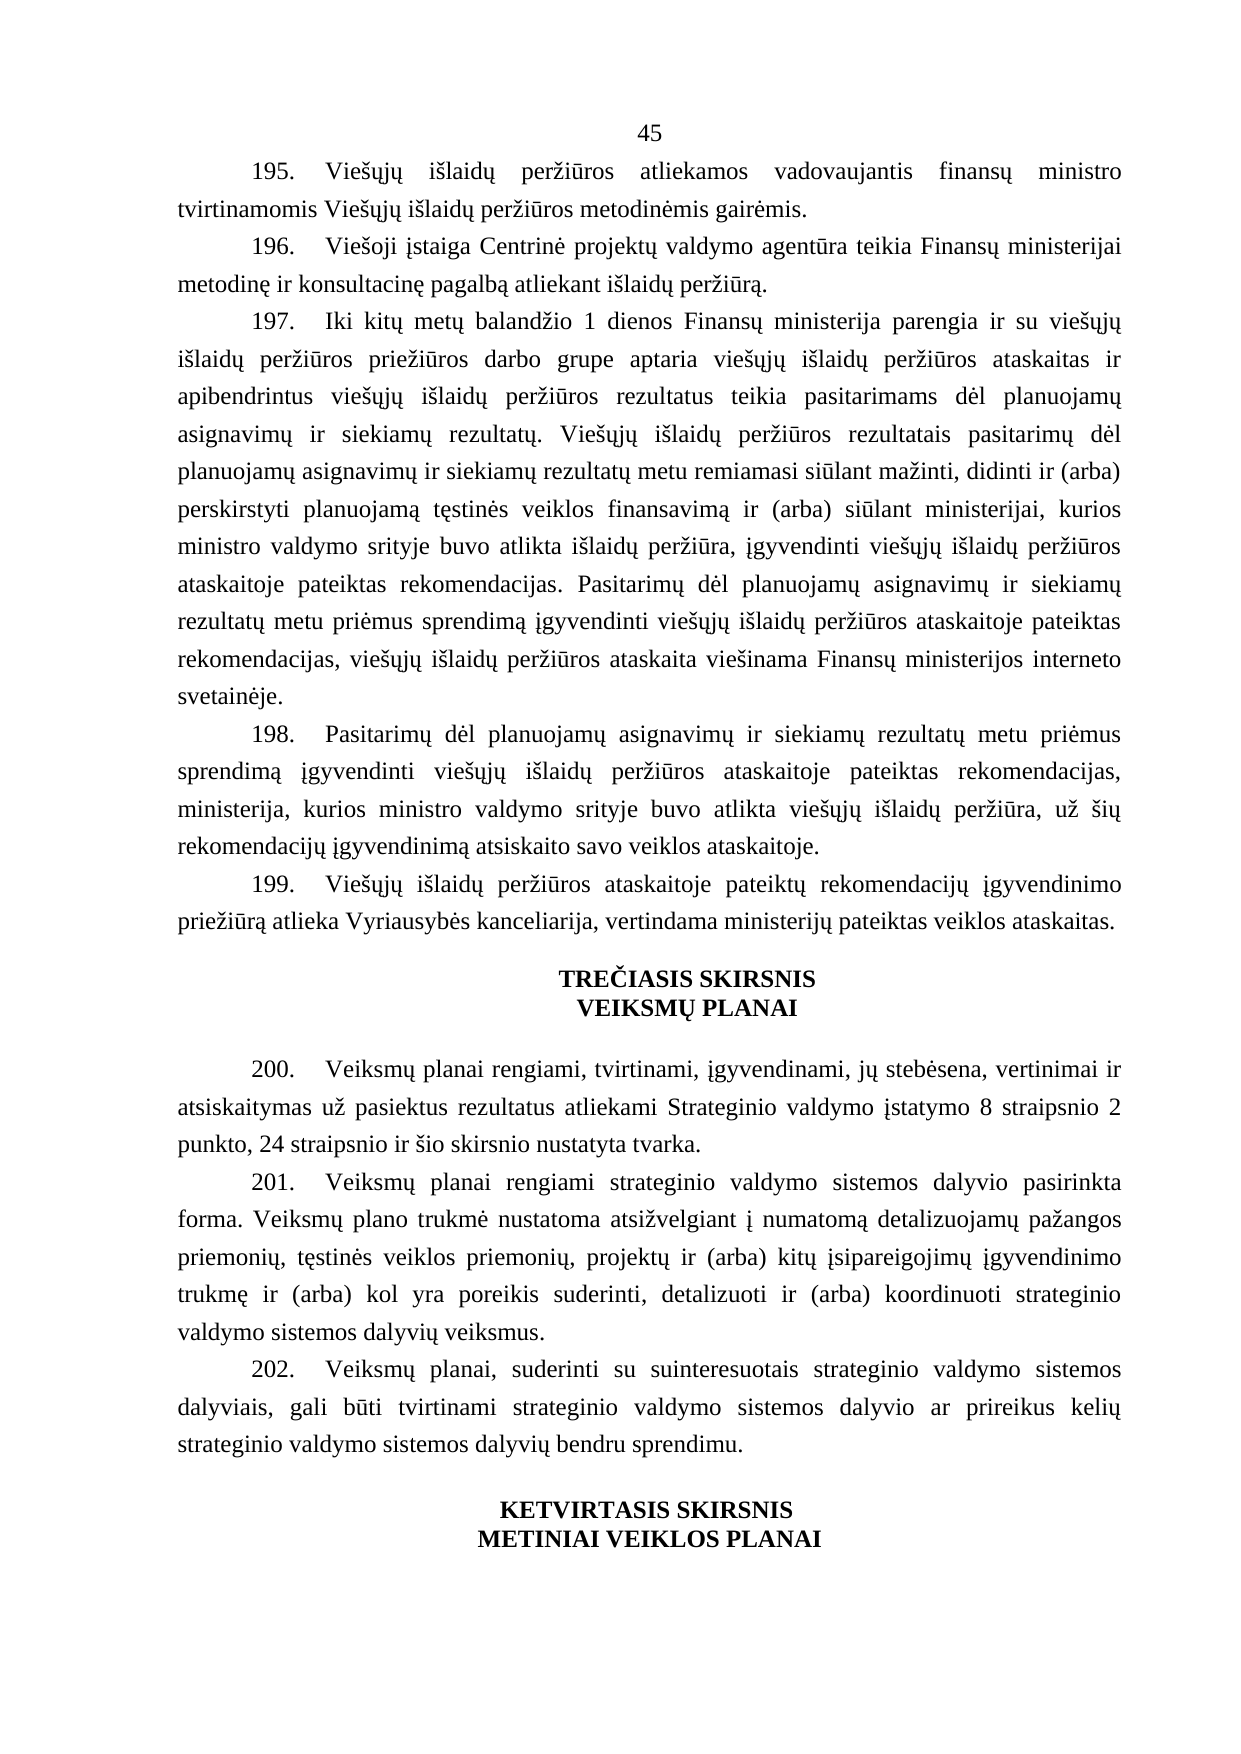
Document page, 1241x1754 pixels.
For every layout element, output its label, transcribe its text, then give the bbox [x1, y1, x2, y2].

text 195. Viešųjų išlaidų peržiūros atliekamos vadovaujantis finansų ministro tvirtinamomis Viešųjų išlaidų peržiūros metodinėmis gairėmis. [177, 148, 1122, 223]
text 202. Veiksmų planai, suderinti su suinteresuotais strateginio valdymo sistemos dalyviais, gali būti tvirtinami strateginio valdymo sistemos dalyvio ar prireikus kelių strateginio valdymo sistemos dalyvių bendru sprendimu. [177, 1345, 1122, 1458]
text 199. Viešųjų išlaidų peržiūros ataskaitoje pateiktų rekomendacijų įgyvendinimo priežiūrą atlieka Vyriausybės kanceliarija, vertindama ministerijų pateiktas veiklos ataskaitas. [177, 860, 1122, 935]
text 201. Veiksmų planai rengiami strateginio valdymo sistemos dalyvio pasirinkta forma. Veiksmų plano trukmė nustatoma atsižvelgiant į numatomą detalizuojamų pažangos priemonių, tęstinės veiklos priemonių, projektų ir (arba) kitų įsipareigojimų įgyvendinimo trukmę ir (arba) kol yra poreikis suderinti, detalizuoti ir (arba) koordinuoti strateginio valdymo sistemos dalyvių veiksmus. [177, 1158, 1122, 1345]
text 198. Pasitarimų dėl planuojamų asignavimų ir siekiamų rezultatų metu priėmus sprendimą įgyvendinti viešųjų išlaidų peržiūros ataskaitoje pateiktas rekomendacijas, ministerija, kurios ministro valdymo srityje buvo atlikta viešųjų išlaidų peržiūra, už šių rekomendacijų įgyvendinimą atsiskaito savo veiklos ataskaitoje. [177, 710, 1122, 860]
subtitle VEIKSMŲ PLANAI [177, 993, 1122, 1021]
subtitle TREČIASIS SKIRSNIS [177, 964, 1122, 993]
text 200. Veiksmų planai rengiami, tvirtinami, įgyvendinami, jų stebėsena, vertinimai ir atsiskaitymas už pasiektus rezultatus atliekami Strateginio valdymo įstatymo 8 straipsnio 2 punkto, 24 straipsnio ir šio skirsnio nustatyta tvarka. [177, 1045, 1122, 1158]
subtitle KETVIRTASIS SKIRSNIS [177, 1495, 1122, 1524]
text 196. Viešoji įstaiga Centrinė projektų valdymo agentūra teikia Finansų ministerijai metodinę ir konsultacinę pagalbą atliekant išlaidų peržiūrą. [177, 223, 1122, 298]
text 197. Iki kitų metų balandžio 1 dienos Finansų ministerija parengia ir su viešųjų išlaidų peržiūros priežiūros darbo grupe aptaria viešųjų išlaidų peržiūros ataskaitas ir apibendrintus viešųjų išlaidų peržiūros rezultatus teikia pasitarimams dėl planuojamų asignavimų ir siekiamų rezultatų. Viešųjų išlaidų peržiūros rezultatais pasitarimų dėl planuojamų asignavimų ir siekiamų rezultatų metu remiamasi siūlant mažinti, didinti ir (arba) perskirstyti planuojamą tęstinės veiklos finansavimą ir (arba) siūlant ministerijai, kurios ministro valdymo srityje buvo atlikta išlaidų peržiūra, įgyvendinti viešųjų išlaidų peržiūros ataskaitoje pateiktas rekomendacijas. Pasitarimų dėl planuojamų asignavimų ir siekiamų rezultatų metu priėmus sprendimą įgyvendinti viešųjų išlaidų peržiūros ataskaitoje pateiktas rekomendacijas, viešųjų išlaidų peržiūros ataskaita viešinama Finansų ministerijos interneto svetainėje. [177, 298, 1122, 710]
subtitle METINIAI VEIKLOS PLANAI [177, 1524, 1122, 1553]
